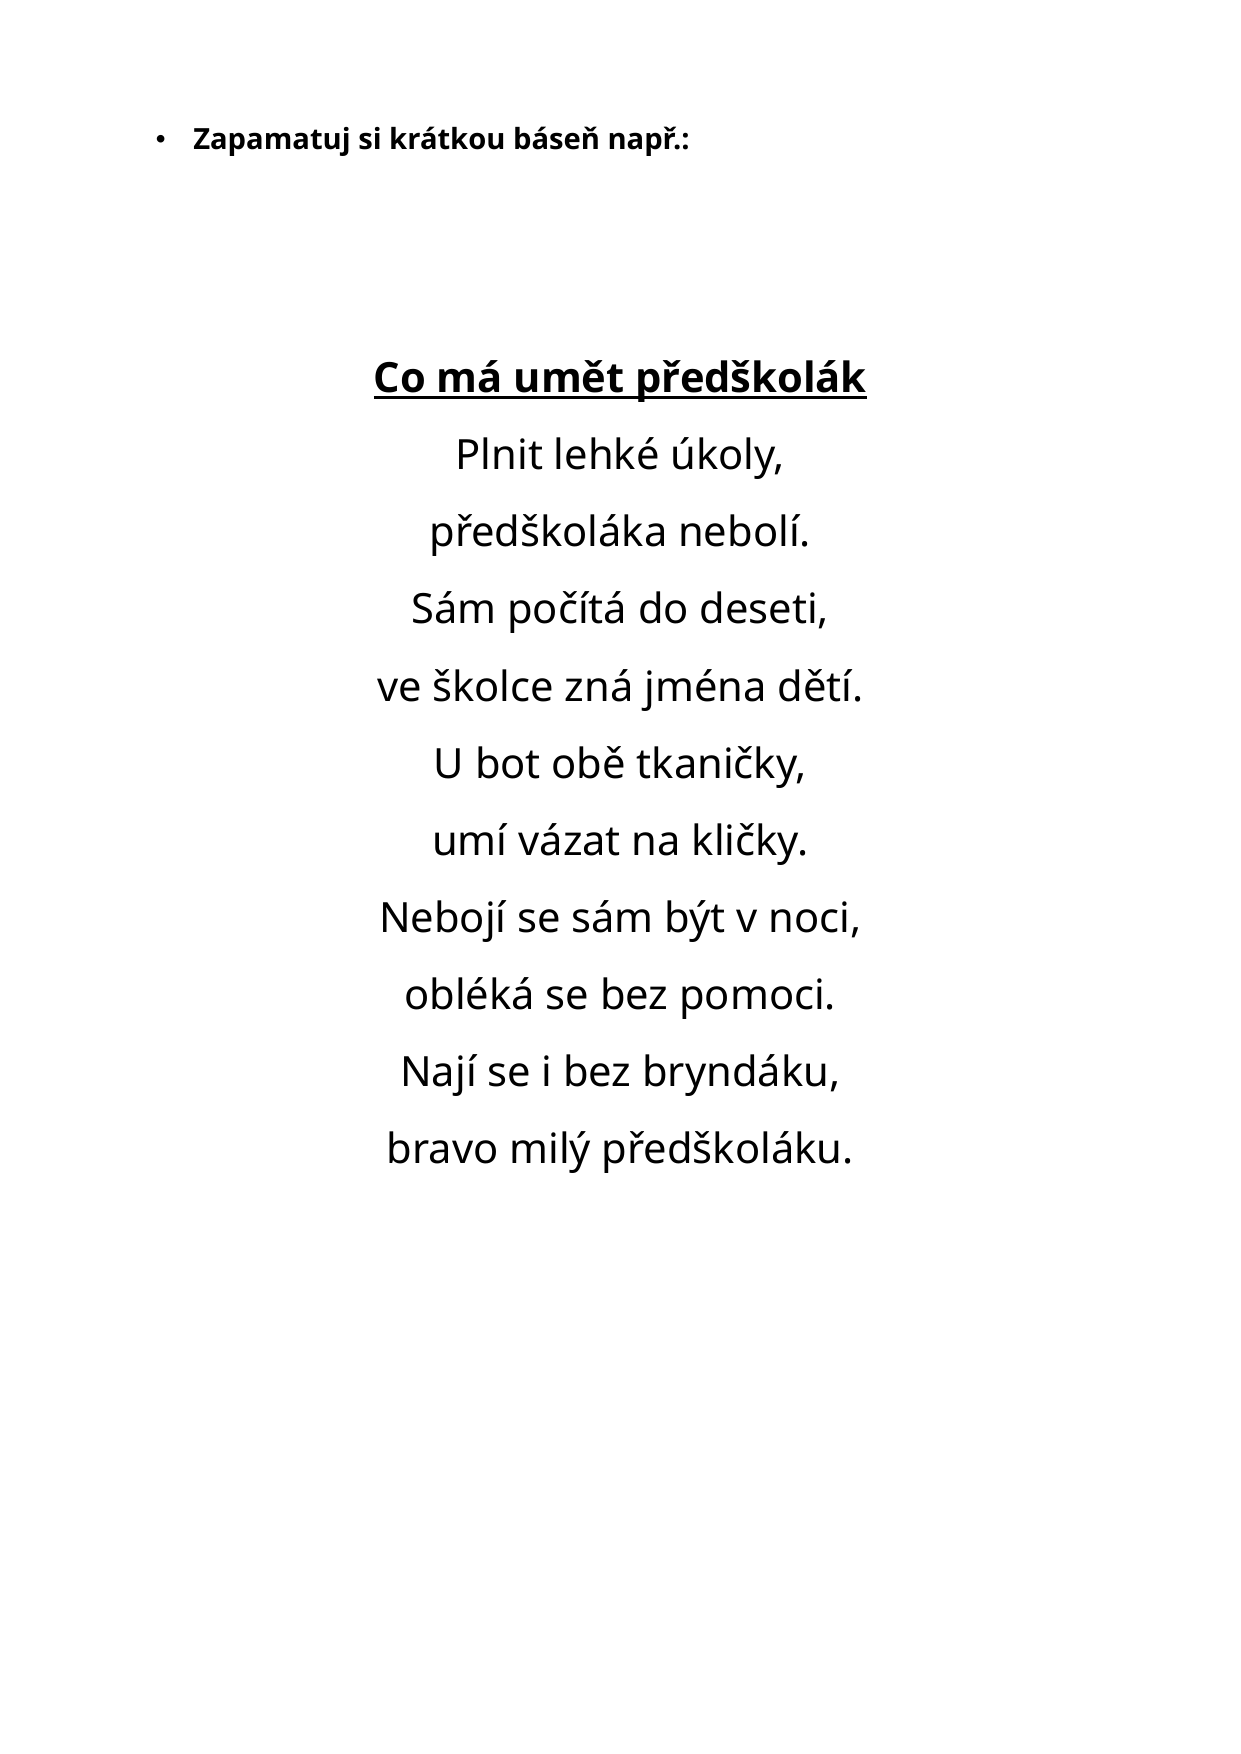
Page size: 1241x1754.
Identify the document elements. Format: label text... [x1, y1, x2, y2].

text bravo milý předškoláku. [118, 1119, 1122, 1176]
text Nají se i bez bryndáku, [118, 1042, 1122, 1099]
list Zapamatuj si krátkou báseň např.: [156, 118, 1122, 158]
text Plnit lehké úkoly, [118, 425, 1122, 482]
text ve školce zná jména dětí. [118, 656, 1122, 713]
text Nebojí se sám být v noci, [118, 888, 1122, 944]
text předškoláka nebolí. [118, 502, 1122, 559]
text obléká se bez pomoci. [118, 965, 1122, 1022]
text U bot obě tkaničky, [118, 733, 1122, 790]
text Co má umět předškolák [118, 348, 1122, 405]
text umí vázat na kličky. [118, 811, 1122, 867]
text Sám počítá do deseti, [118, 579, 1122, 636]
